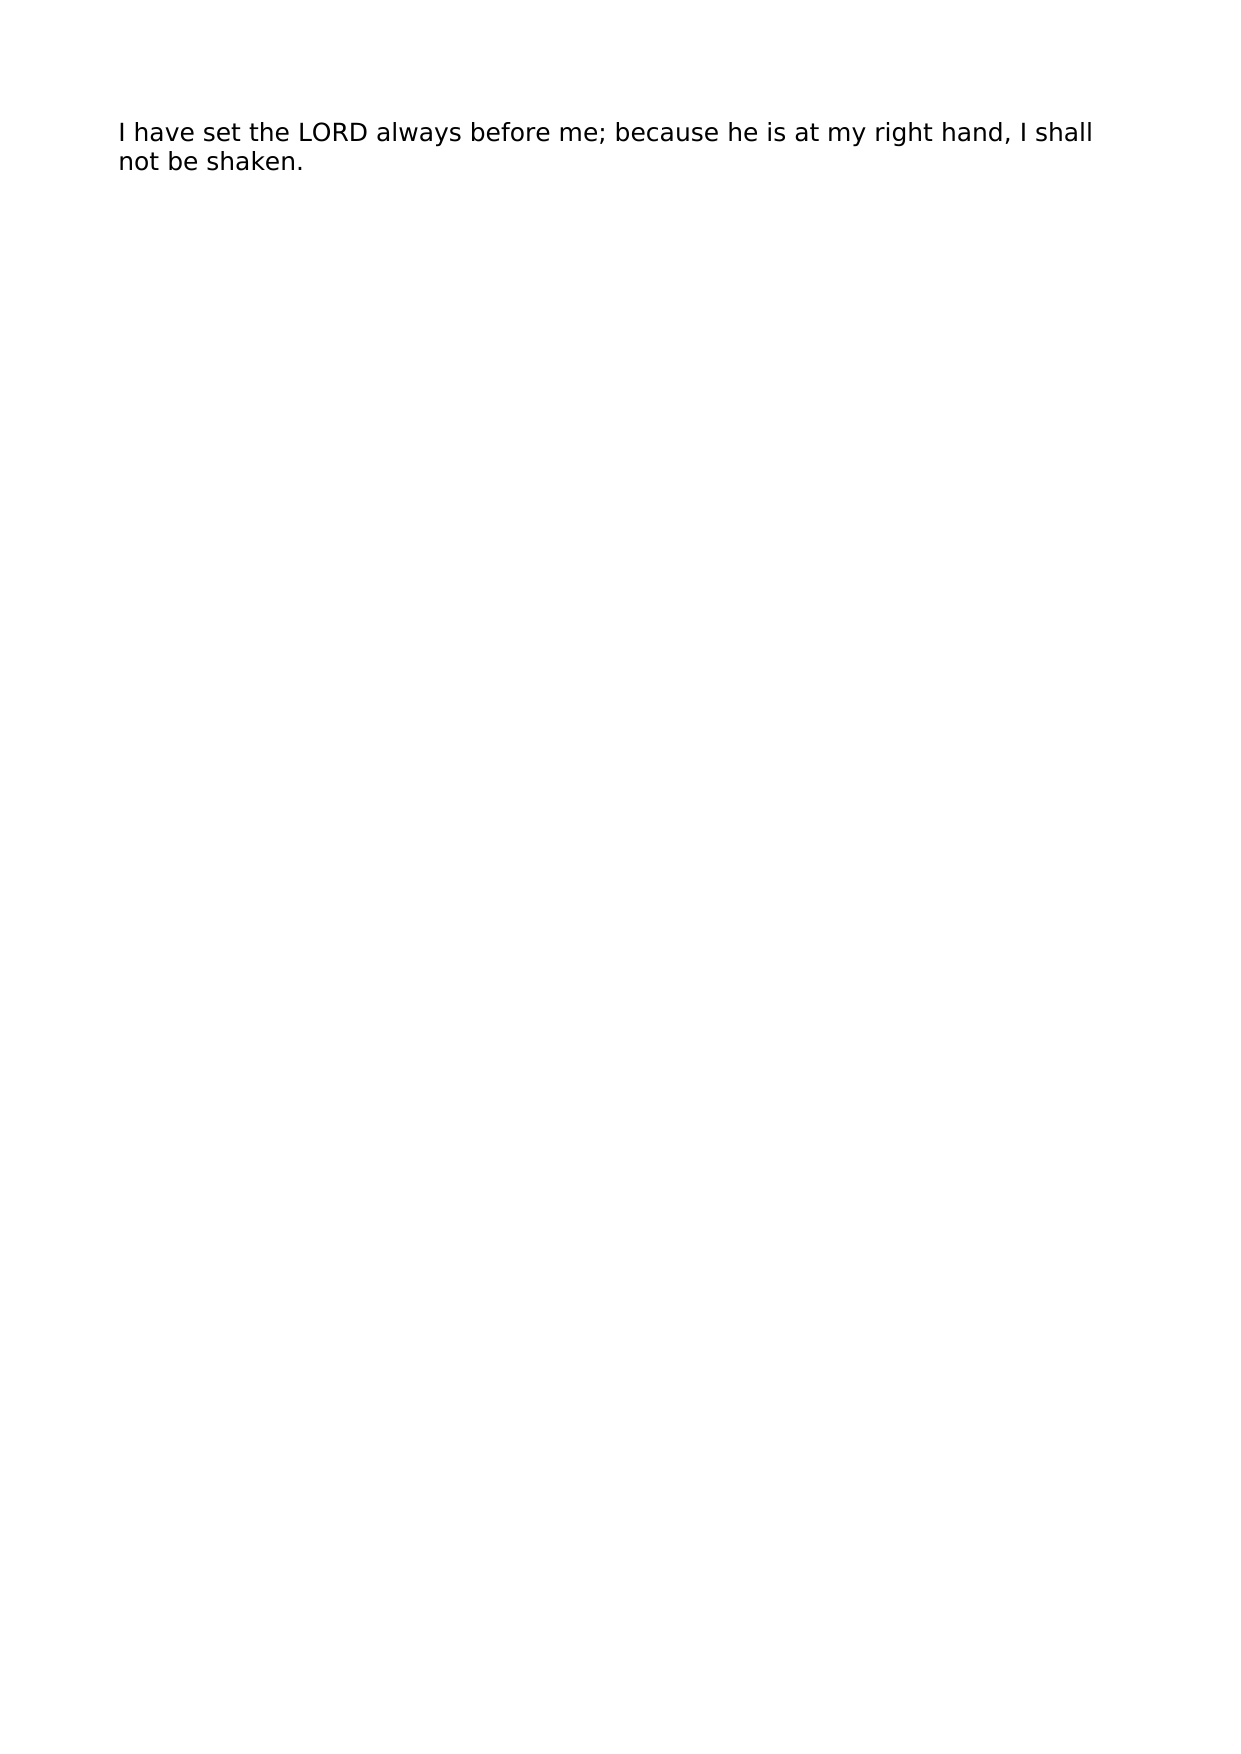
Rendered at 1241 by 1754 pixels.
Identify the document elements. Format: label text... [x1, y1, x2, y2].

text I have set the LORD always before me; because he is at my right hand, I shall not be shaken. [118, 118, 1122, 176]
